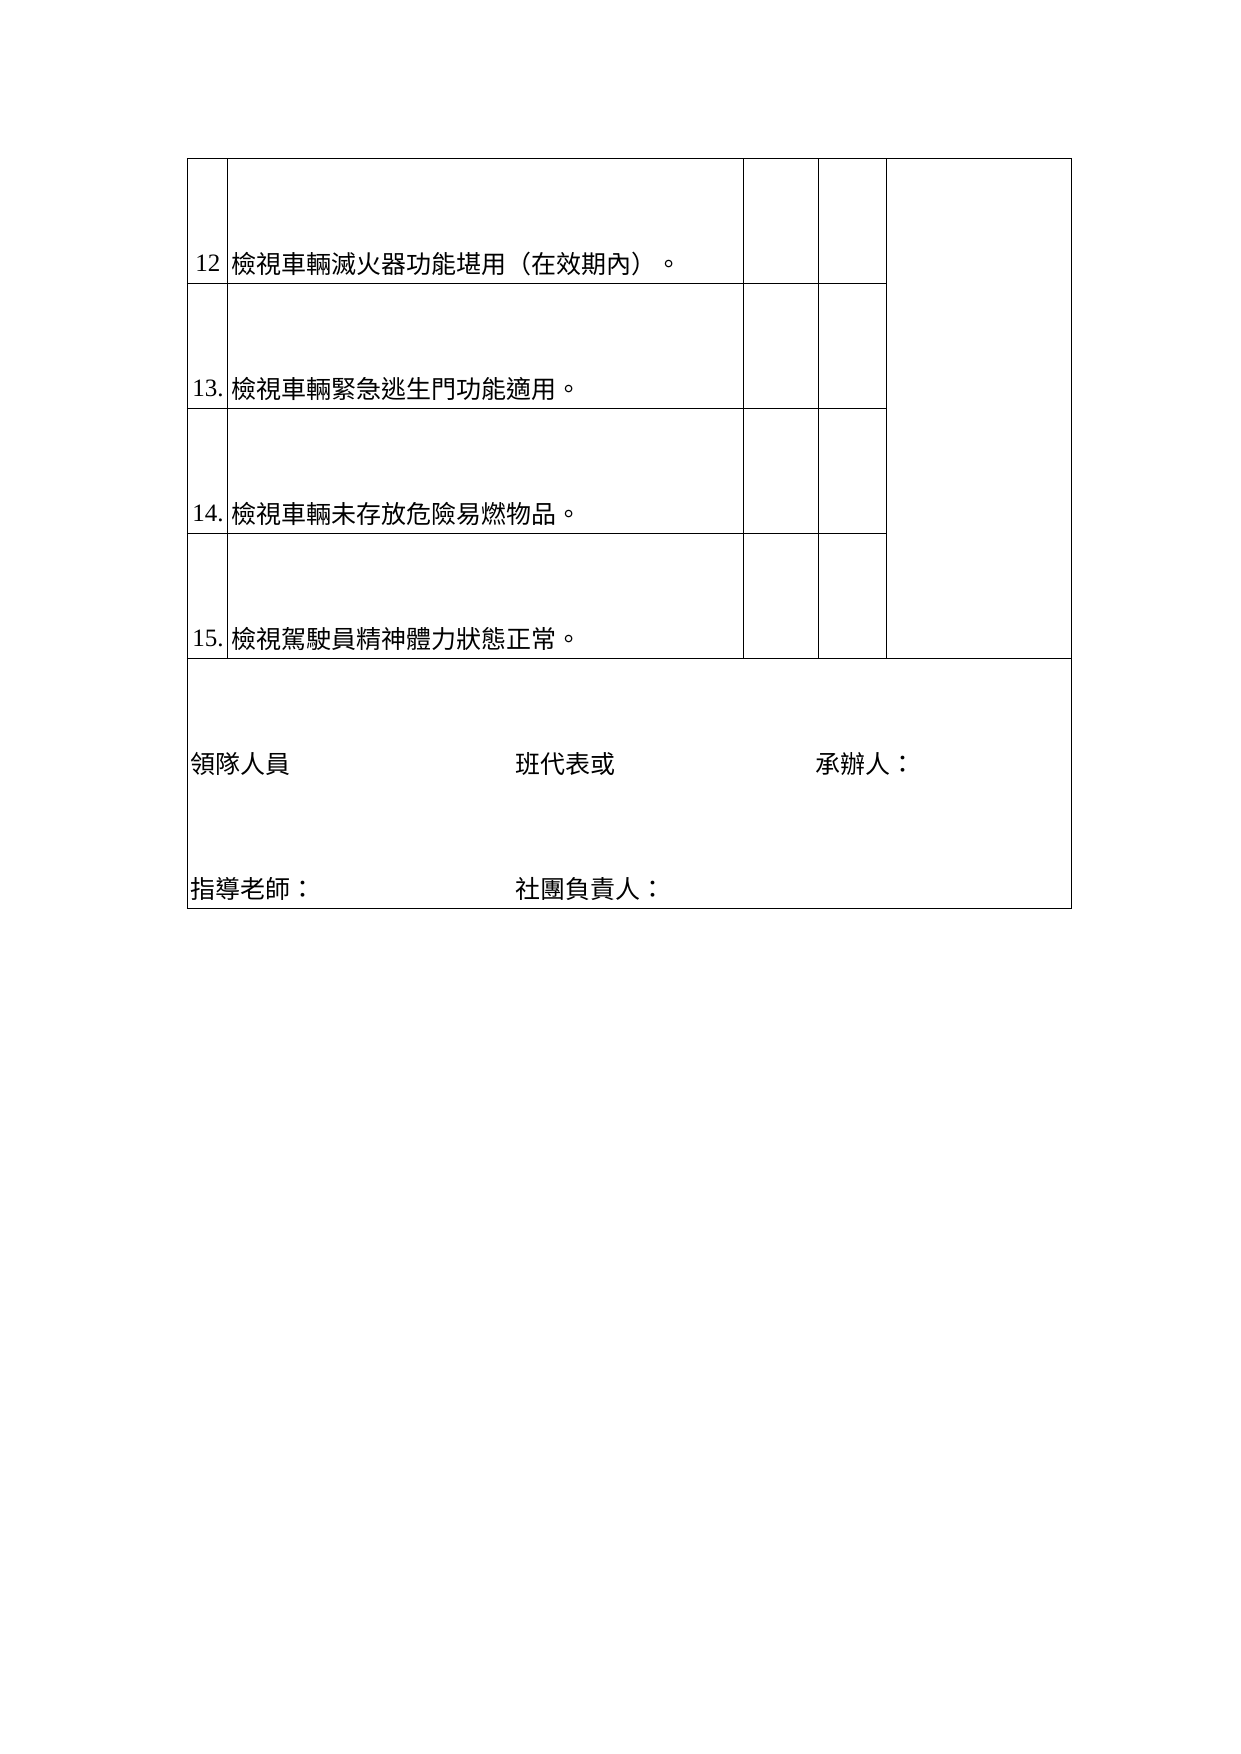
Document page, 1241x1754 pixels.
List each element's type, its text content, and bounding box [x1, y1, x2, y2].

table_cell [819, 159, 886, 283]
table_cell 檢視車輛滅火器功能堪用（在效期內）。 [228, 159, 743, 283]
table_cell [744, 409, 818, 533]
table_cell [744, 534, 818, 658]
table_cell [819, 534, 886, 658]
table_cell 領隊人員 班代表或 承辦人： 指導老師： 社團負責人： [188, 659, 1071, 908]
table_cell 14. [188, 409, 227, 533]
table_cell 檢視車輛緊急逃生門功能適用。 [228, 284, 743, 408]
table_cell 15. [188, 534, 227, 658]
table_cell 12 [188, 159, 227, 283]
table_cell [819, 409, 886, 533]
table_cell [819, 284, 886, 408]
table_cell [744, 284, 818, 408]
table_cell 檢視車輛未存放危險易燃物品。 [228, 409, 743, 533]
table_cell [744, 159, 818, 283]
table_cell 檢視駕駛員精神體力狀態正常。 [228, 534, 743, 658]
table_cell 13. [188, 284, 227, 408]
table_cell [887, 159, 1071, 658]
